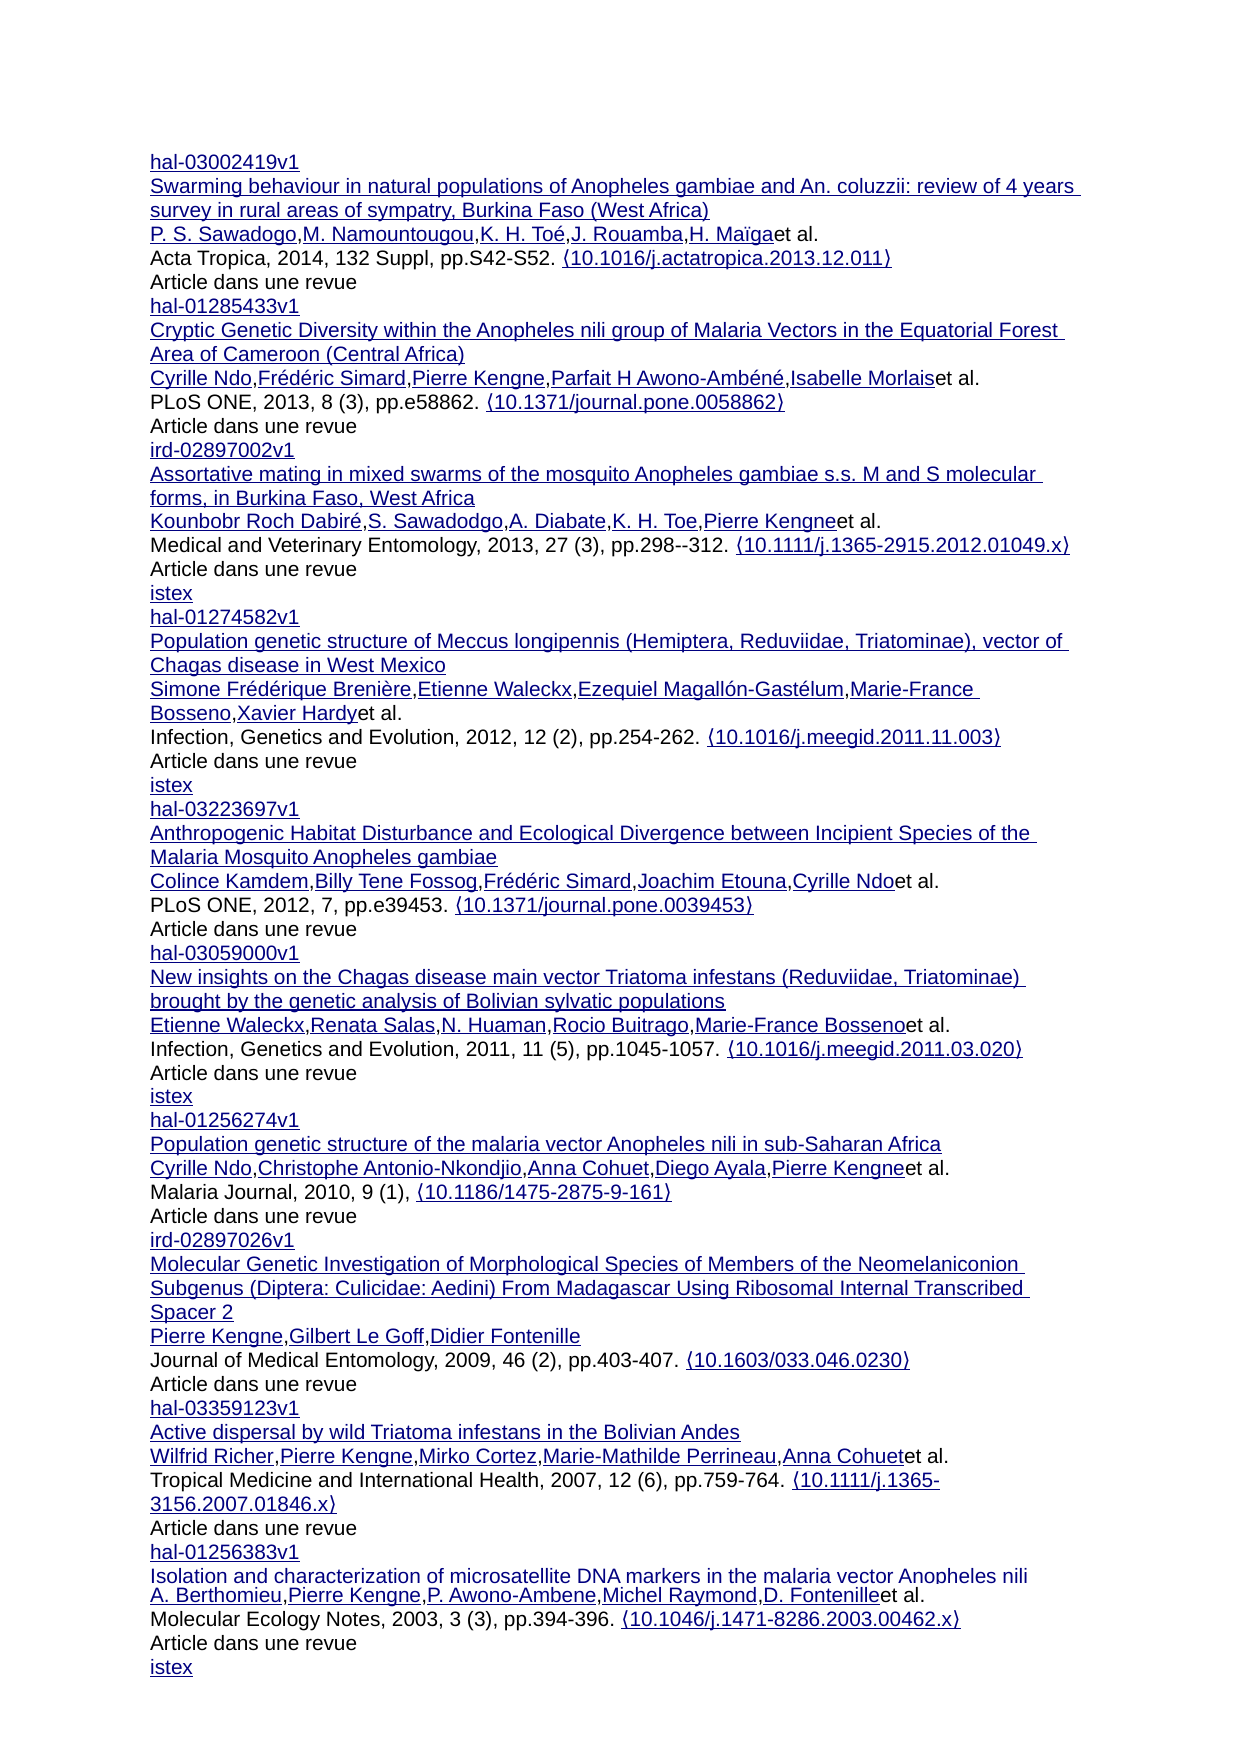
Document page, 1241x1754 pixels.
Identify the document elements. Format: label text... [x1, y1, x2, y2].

table_cell New insights on the Chagas disease main vector Triatoma infestans (Reduviidae, Triatominae) brought by the genetic analysis of Bolivian sylvatic populations Etienne Waleckx,Renata Salas,N. Huaman,Rocio Buitrago,Marie-France Bossenoet al. Infection, Genetics and Evolution, 2011, 11 (5), pp.1045-1057. ⟨10.1016/j.meegid.2011.03.020⟩ Article dans une revue istex hal-01256274v1 [150, 965, 1090, 1132]
table_cell Population genetic structure of the malaria vector Anopheles nili in sub-Saharan Africa Cyrille Ndo,Christophe Antonio-Nkondjio,Anna Cohuet,Diego Ayala,Pierre Kengneet al. Malaria Journal, 2010, 9 (1), ⟨10.1186/1475-2875-9-161⟩ Article dans une revue ird-02897026v1 [150, 1132, 1090, 1252]
table_cell Molecular Genetic Investigation of Morphological Species of Members of the Neomelaniconion Subgenus (Diptera: Culicidae: Aedini) From Madagascar Using Ribosomal Internal Transcribed Spacer 2 Pierre Kengne,Gilbert Le Goff,Didier Fontenille Journal of Medical Entomology, 2009, 46 (2), pp.403-407. ⟨10.1603/033.046.0230⟩ Article dans une revue hal-03359123v1 [150, 1252, 1090, 1420]
table_cell hal-03002419v1 [150, 150, 1090, 174]
table_cell Swarming behaviour in natural populations of Anopheles gambiae and An. coluzzii: review of 4 years survey in rural areas of sympatry, Burkina Faso (West Africa) P. S. Sawadogo,M. Namountougou,K. H. Toé,J. Rouamba,H. Maïgaet al. Acta Tropica, 2014, 132 Suppl, pp.S42-S52. ⟨10.1016/j.actatropica.2013.12.011⟩ Article dans une revue hal-01285433v1 [150, 174, 1090, 318]
table_cell Anthropogenic Habitat Disturbance and Ecological Divergence between Incipient Species of the Malaria Mosquito Anopheles gambiae Colince Kamdem,Billy Tene Fossog,Frédéric Simard,Joachim Etouna,Cyrille Ndoet al. PLoS ONE, 2012, 7, pp.e39453. ⟨10.1371/journal.pone.0039453⟩ Article dans une revue hal-03059000v1 [150, 821, 1090, 964]
table_cell Active dispersal by wild Triatoma infestans in the Bolivian Andes Wilfrid Richer,Pierre Kengne,Mirko Cortez,Marie-Mathilde Perrineau,Anna Cohuetet al. Tropical Medicine and International Health, 2007, 12 (6), pp.759-764. ⟨10.1111/j.1365-3156.2007.01846.x⟩ Article dans une revue hal-01256383v1 [150, 1420, 1090, 1563]
table_cell Cryptic Genetic Diversity within the Anopheles nili group of Malaria Vectors in the Equatorial Forest Area of Cameroon (Central Africa) Cyrille Ndo,Frédéric Simard,Pierre Kengne,Parfait H Awono-Ambéné,Isabelle Morlaiset al. PLoS ONE, 2013, 8 (3), pp.e58862. ⟨10.1371/journal.pone.0058862⟩ Article dans une revue ird-02897002v1 [150, 318, 1090, 461]
table_cell Assortative mating in mixed swarms of the mosquito Anopheles gambiae s.s. M and S molecular forms, in Burkina Faso, West Africa Kounbobr Roch Dabiré,S. Sawadodgo,A. Diabate,K. H. Toe,Pierre Kengneet al. Medical and Veterinary Entomology, 2013, 27 (3), pp.298--312. ⟨10.1111/j.1365-2915.2012.01049.x⟩ Article dans une revue istex hal-01274582v1 [150, 461, 1090, 629]
table_cell Population genetic structure of Meccus longipennis (Hemiptera, Reduviidae, Triatominae), vector of Chagas disease in West Mexico Simone Frédérique Brenière,Etienne Waleckx,Ezequiel Magallón-Gastélum,Marie-France Bosseno,Xavier Hardyet al. Infection, Genetics and Evolution, 2012, 12 (2), pp.254-262. ⟨10.1016/j.meegid.2011.11.003⟩ Article dans une revue istex hal-03223697v1 [150, 629, 1090, 821]
table_cell Isolation and characterization of microsatellite DNA markers in the malaria vector Anopheles nili A. Berthomieu,Pierre Kengne,P. Awono-Ambene,Michel Raymond,D. Fontenilleet al. Molecular Ecology Notes, 2003, 3 (3), pp.394-396. ⟨10.1046/j.1471-8286.2003.00462.x⟩ Article dans une revue istex [150, 1564, 1090, 1679]
